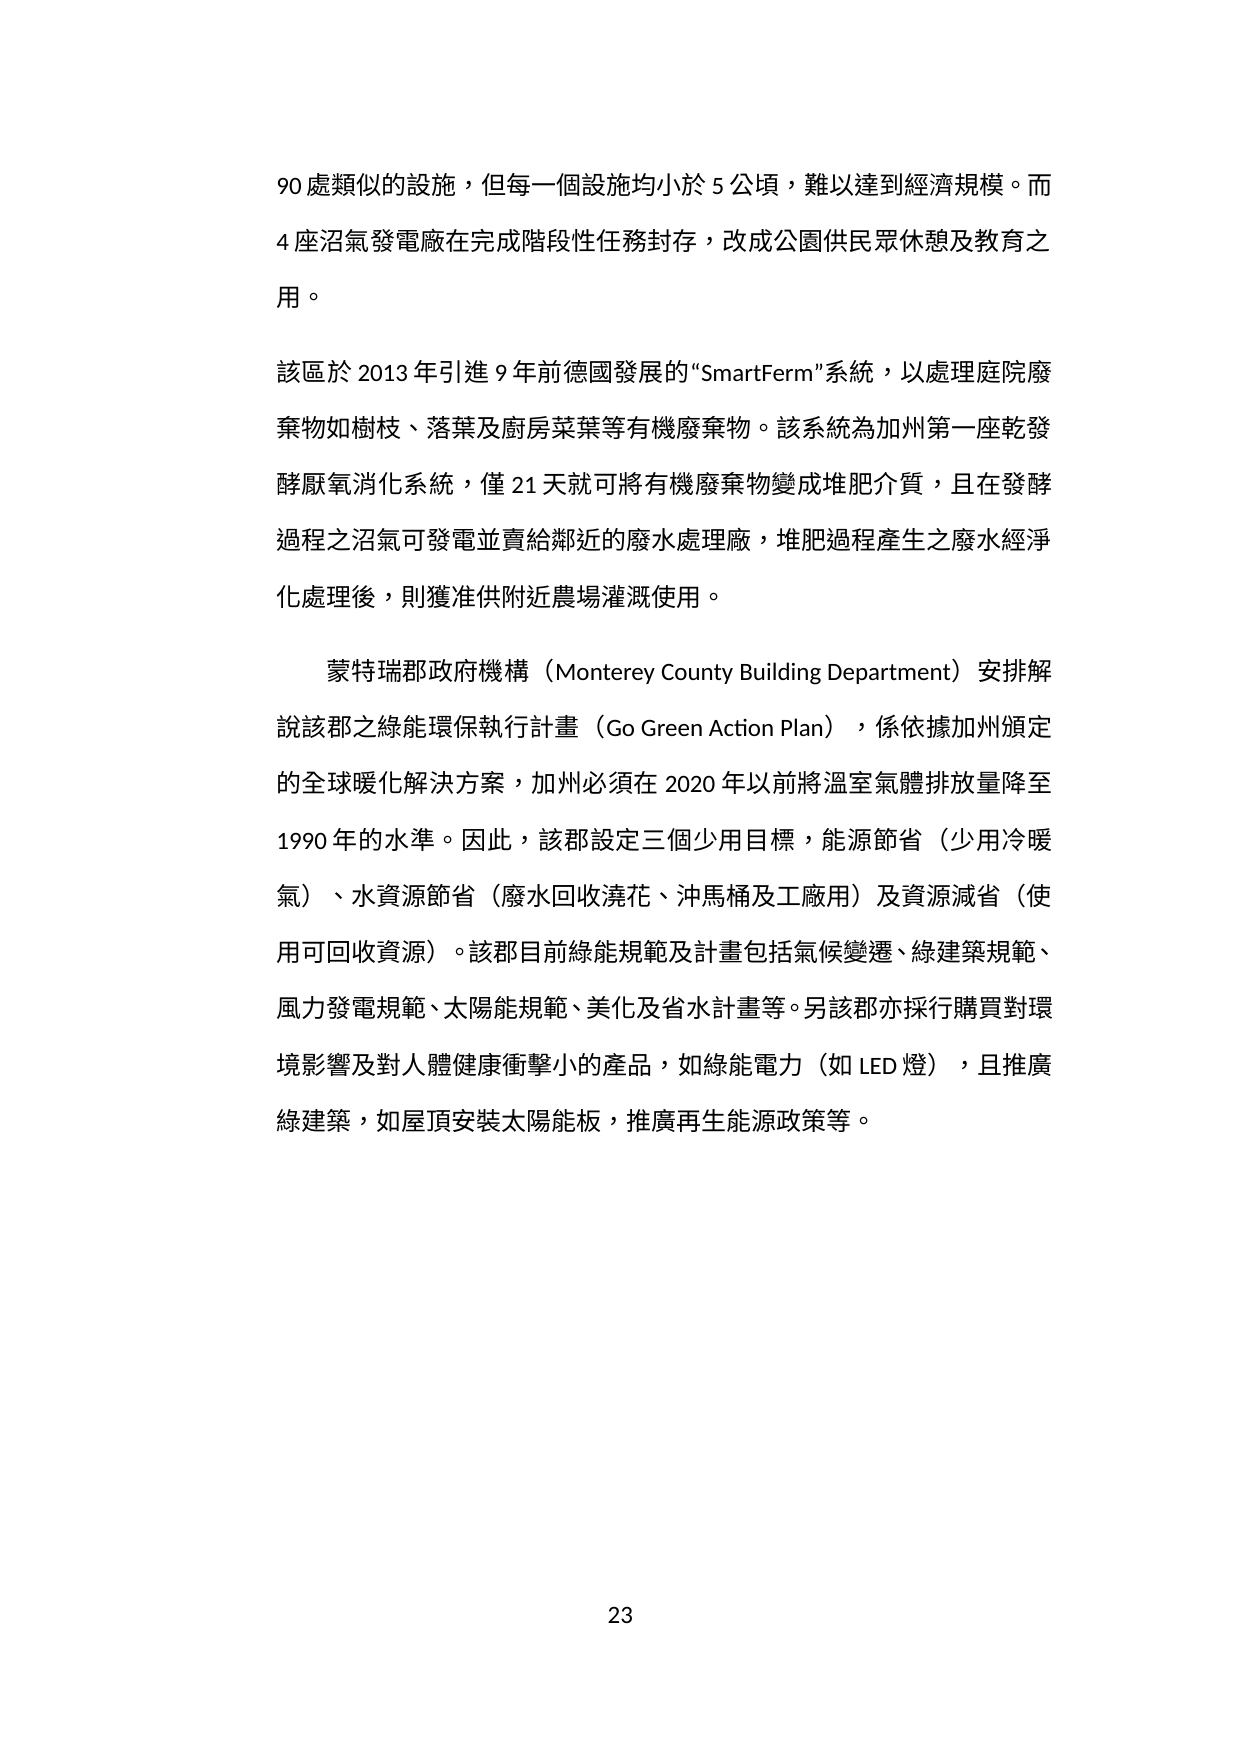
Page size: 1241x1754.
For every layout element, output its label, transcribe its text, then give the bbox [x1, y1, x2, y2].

text 該區於2013年引進9年前德國發展的“SmartFerm”系統，以處理庭院廢棄物如樹枝、落葉及廚房菜葉等有機廢棄物。該系統為加州第一座乾發酵厭氧消化系統，僅21天就可將有機廢棄物變成堆肥介質，且在發酵過程之沼氣可發電並賣給鄰近的廢水處理廠，堆肥過程產生之廢水經淨化處理後，則獲准供附近農場灌溉使用。 [276, 351, 1053, 614]
text 90處類似的設施，但每一個設施均小於5公頃，難以達到經濟規模。而4座沼氣發電廠在完成階段性任務封存，改成公園供民眾休憩及教育之用。 [276, 164, 1053, 314]
text 蒙特瑞郡政府機構（Monterey County Building Department）安排解說該郡之綠能環保執行計畫（Go Green Action Plan），係依據加州頒定的全球暖化解決方案，加州必須在2020年以前將溫室氣體排放量降至1990年的水準。因此，該郡設定三個少用目標，能源節省（少用冷暖氣）、水資源節省（廢水回收澆花、沖馬桶及工廠用）及資源減省（使用可回收資源）。該郡目前綠能規範及計畫包括氣候變遷、綠建築規範、風力發電規範、太陽能規範、美化及省水計畫等。另該郡亦採行購買對環境影響及對人體健康衝擊小的產品，如綠能電力（如LED燈），且推廣綠建築，如屋頂安裝太陽能板，推廣再生能源政策等。 [276, 651, 1053, 1138]
